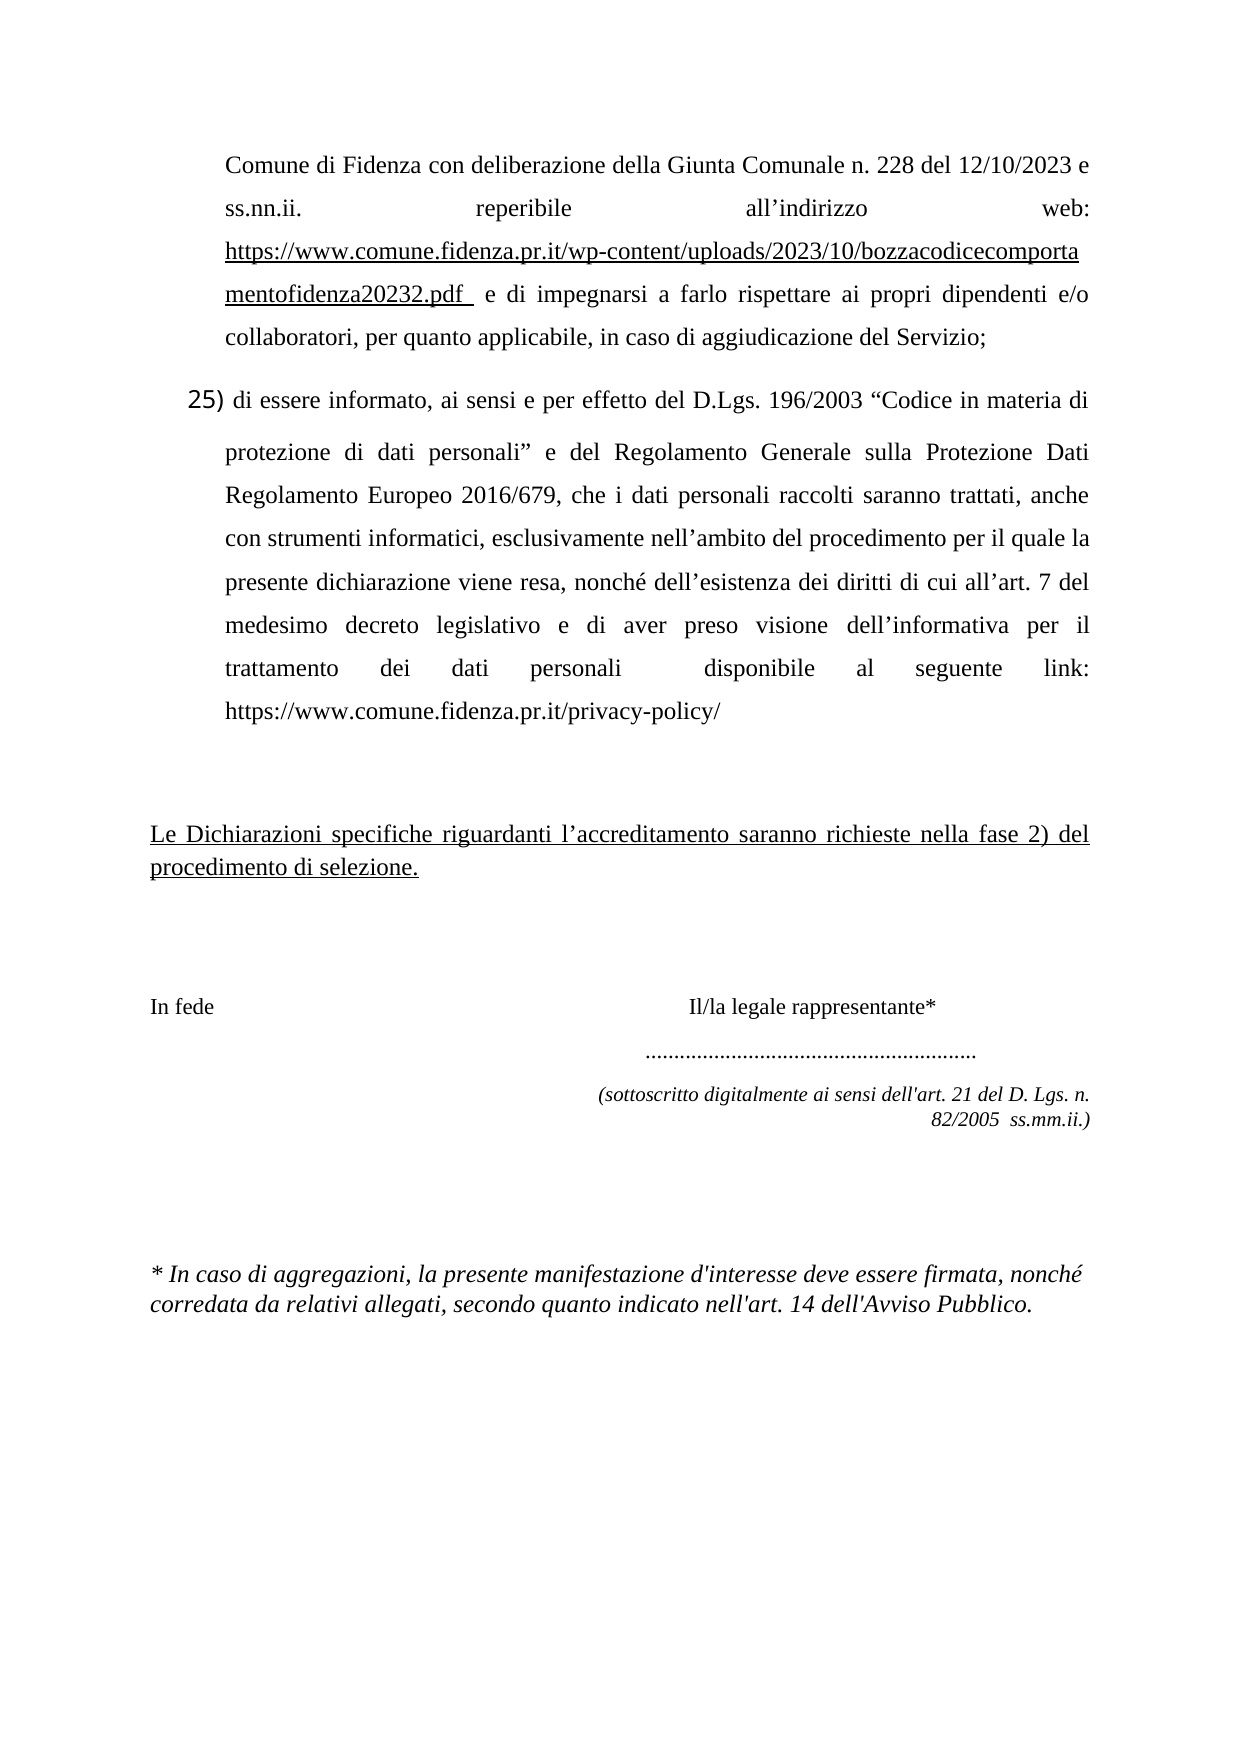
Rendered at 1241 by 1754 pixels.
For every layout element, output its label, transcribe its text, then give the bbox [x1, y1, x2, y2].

text In fede Il/la legale rappresentante* [150, 993, 1090, 1019]
list di essere informato, ai sensi e per effetto del D.Lgs. 196/2003 “Codice in materia di protezione di dati personali” e del Regolamento Generale sulla Protezione Dati Regolamento Europeo 2016/679, che i dati personali raccolti saranno trattati, anche con strumenti informatici, esclusivamente nell’ambito del procedimento per il quale la presente dichiarazione viene resa, nonché dell’esistenza dei diritti di cui all’art. 7 del medesimo decreto legislativo e di aver preso visione dell’informativa per il trattamento dei dati personali disponibile al seguente link: https://www.comune.fidenza.pr.it/privacy-policy/ [187, 372, 1090, 725]
list Comune di Fidenza con deliberazione della Giunta Comunale n. 228 del 12/10/2023 e ss.nn.ii. reperibile all’indirizzo web: https://www.comune.fidenza.pr.it/wp-content/uploads/2023/10/bozzacodicecomportamentofidenza20232.pdf e di impegnarsi a farlo rispettare ai propri dipendenti e/o collaboratori, per quanto applicabile, in caso di aggiudicazione del Servizio; [187, 150, 1090, 351]
text (sottoscritto digitalmente ai sensi dell'art. 21 del D. Lgs. n. 82/2005 ss.mm.ii.) [150, 1081, 1090, 1131]
text .......................................................... [150, 1037, 1090, 1063]
text procedimento di selezione. [150, 845, 1090, 880]
text Le Dichiarazioni specifiche riguardanti l’accreditamento saranno richieste nella fase 2) del [150, 819, 1090, 844]
text * In caso di aggregazioni, la presente manifestazione d'interesse deve essere firmata, nonché corredata da relativi allegati, secondo quanto indicato nell'art. 14 dell'Avviso Pubblico. [150, 1259, 1087, 1318]
